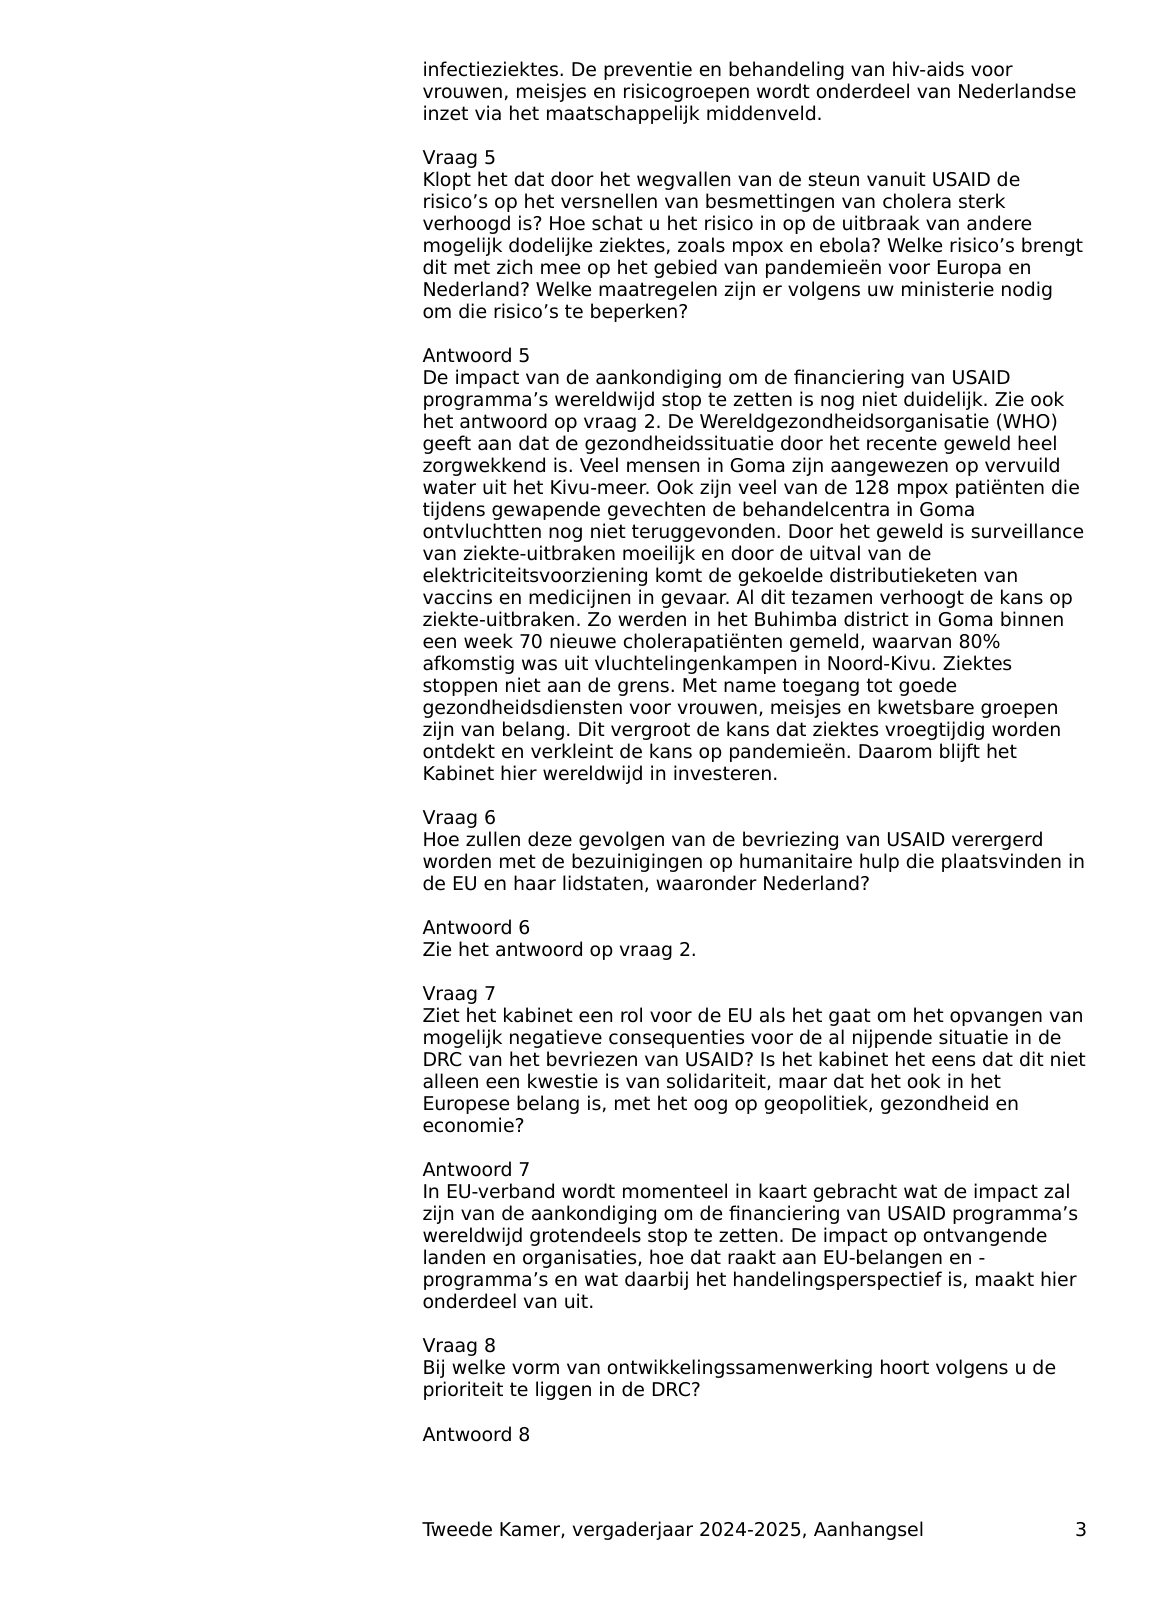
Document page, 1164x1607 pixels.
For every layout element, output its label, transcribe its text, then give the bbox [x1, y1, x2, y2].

text Zie het antwoord op vraag 2. [422, 939, 1087, 961]
text In EU-verband wordt momenteel in kaart gebracht wat de impact zal zijn van de aankondiging om de financiering van USAID programma’s wereldwijd grotendeels stop te zetten. De impact op ontvangende landen en organisaties, hoe dat raakt aan EU-belangen en -programma’s en wat daarbij het handelingsperspectief is, maakt hier onderdeel van uit. [422, 1181, 1087, 1313]
text Vraag 6 [422, 807, 1087, 829]
text Antwoord 7 [422, 1159, 1087, 1181]
text infectieziektes. De preventie en behandeling van hiv-aids voor vrouwen, meisjes en risicogroepen wordt onderdeel van Nederlandse inzet via het maatschappelijk middenveld. [422, 59, 1087, 125]
text Hoe zullen deze gevolgen van de bevriezing van USAID verergerd worden met de bezuinigingen op humanitaire hulp die plaatsvinden in de EU en haar lidstaten, waaronder Nederland? [422, 829, 1087, 895]
text Ziet het kabinet een rol voor de EU als het gaat om het opvangen van mogelijk negatieve consequenties voor de al nijpende situatie in de DRC van het bevriezen van USAID? Is het kabinet het eens dat dit niet alleen een kwestie is van solidariteit, maar dat het ook in het Europese belang is, met het oog op geopolitiek, gezondheid en economie? [422, 1005, 1087, 1137]
text Antwoord 8 [422, 1423, 1087, 1445]
text Antwoord 6 [422, 917, 1087, 939]
text Antwoord 5 [422, 345, 1087, 367]
text De impact van de aankondiging om de financiering van USAID programma’s wereldwijd stop te zetten is nog niet duidelijk. Zie ook het antwoord op vraag 2. De Wereldgezondheidsorganisatie (WHO) geeft aan dat de gezondheidssituatie door het recente geweld heel zorgwekkend is. Veel mensen in Goma zijn aangewezen op vervuild water uit het Kivu-meer. Ook zijn veel van de 128 mpox patiënten die tijdens gewapende gevechten de behandelcentra in Goma ontvluchtten nog niet teruggevonden. Door het geweld is surveillance van ziekte-uitbraken moeilijk en door de uitval van de elektriciteitsvoorziening komt de gekoelde distributieketen van vaccins en medicijnen in gevaar. Al dit tezamen verhoogt de kans op ziekte-uitbraken. Zo werden in het Buhimba district in Goma binnen een week 70 nieuwe cholerapatiënten gemeld, waarvan 80% afkomstig was uit vluchtelingenkampen in Noord-Kivu. Ziektes stoppen niet aan de grens. Met name toegang tot goede gezondheidsdiensten voor vrouwen, meisjes en kwetsbare groepen zijn van belang. Dit vergroot de kans dat ziektes vroegtijdig worden ontdekt en verkleint de kans op pandemieën. Daarom blijft het Kabinet hier wereldwijd in investeren. [422, 367, 1087, 785]
text Vraag 8 [422, 1335, 1087, 1357]
text Klopt het dat door het wegvallen van de steun vanuit USAID de risico’s op het versnellen van besmettingen van cholera sterk verhoogd is? Hoe schat u het risico in op de uitbraak van andere mogelijk dodelijke ziektes, zoals mpox en ebola? Welke risico’s brengt dit met zich mee op het gebied van pandemieën voor Europa en Nederland? Welke maatregelen zijn er volgens uw ministerie nodig om die risico’s te beperken? [422, 169, 1087, 323]
text Bij welke vorm van ontwikkelingssamenwerking hoort volgens u de prioriteit te liggen in de DRC? [422, 1357, 1087, 1401]
text Vraag 7 [422, 983, 1087, 1005]
text Vraag 5 [422, 147, 1087, 169]
